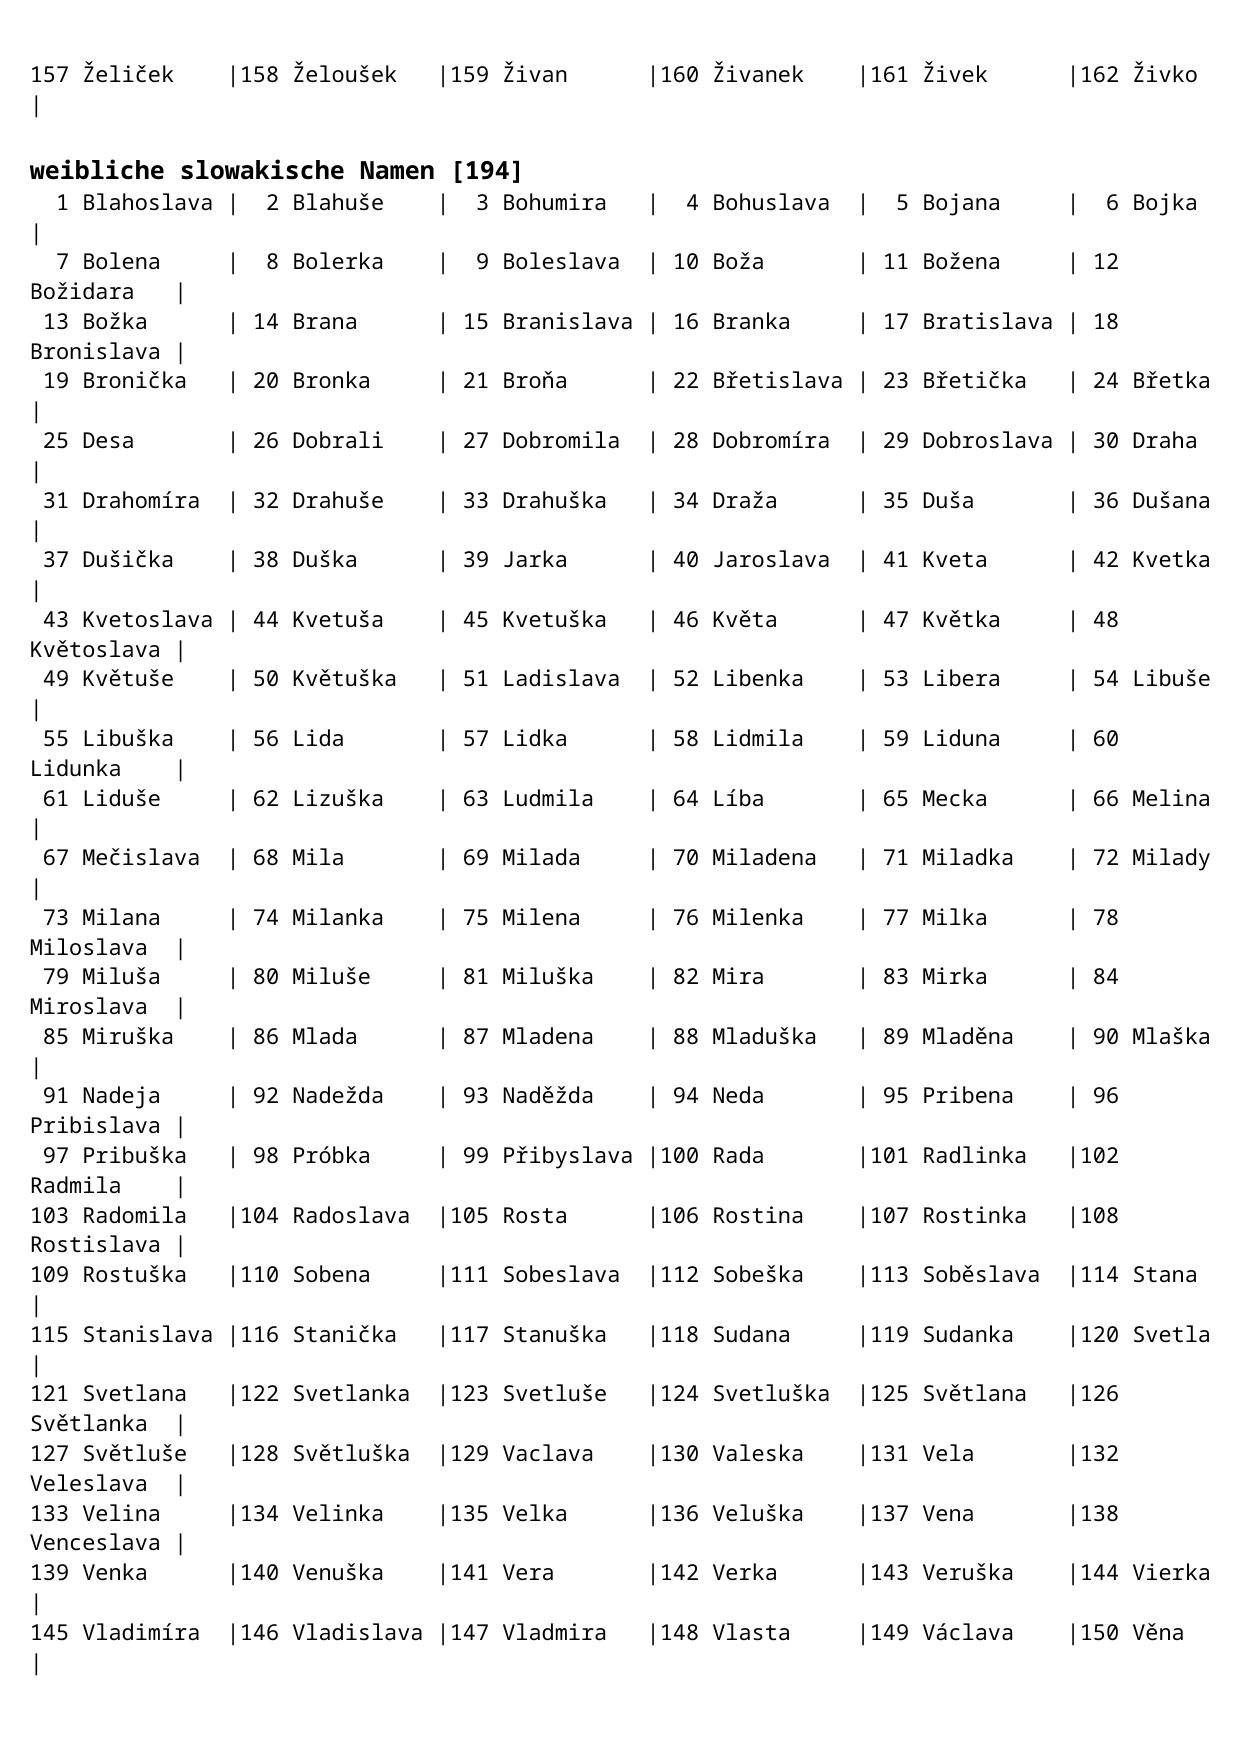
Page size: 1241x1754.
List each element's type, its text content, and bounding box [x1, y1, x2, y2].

text 67 Mečislava | 68 Mila | 69 Milada | 70 Miladena | 71 Miladka | 72 Milady | [29, 842, 1211, 902]
text weibliche slowakische Namen [194] [29, 153, 1211, 187]
text 25 Desa | 26 Dobrali | 27 Dobromila | 28 Dobromíra | 29 Dobroslava | 30 Draha | [29, 425, 1211, 485]
text 139 Venka |140 Venuška |141 Vera |142 Verka |143 Veruška |144 Vierka | [29, 1557, 1211, 1617]
text 127 Světluše |128 Světluška |129 Vaclava |130 Valeska |131 Vela |132 Veleslava | [29, 1438, 1211, 1498]
text 37 Dušička | 38 Duška | 39 Jarka | 40 Jaroslava | 41 Kveta | 42 Kvetka | [29, 544, 1211, 604]
text 115 Stanislava |116 Stanička |117 Stanuška |118 Sudana |119 Sudanka |120 Svetla | [29, 1319, 1211, 1378]
text 61 Liduše | 62 Lizuška | 63 Ludmila | 64 Líba | 65 Mecka | 66 Melina | [29, 783, 1211, 842]
text 109 Rostuška |110 Sobena |111 Sobeslava |112 Sobeška |113 Soběslava |114 Stana | [29, 1259, 1211, 1319]
text 19 Bronička | 20 Bronka | 21 Broňa | 22 Břetislava | 23 Břetička | 24 Břetka | [29, 366, 1211, 425]
text 85 Miruška | 86 Mlada | 87 Mladena | 88 Mladuška | 89 Mladěna | 90 Mlaška | [29, 1021, 1211, 1081]
text 91 Nadeja | 92 Nadežda | 93 Naděžda | 94 Neda | 95 Pribena | 96 Pribislava | [29, 1081, 1211, 1140]
text 13 Božka | 14 Brana | 15 Branislava | 16 Branka | 17 Bratislava | 18 Bronislava | [29, 306, 1211, 366]
text 103 Radomila |104 Radoslava |105 Rosta |106 Rostina |107 Rostinka |108 Rostislava | [29, 1200, 1211, 1259]
text 97 Pribuška | 98 Próbka | 99 Přibyslava |100 Rada |101 Radlinka |102 Radmila | [29, 1140, 1211, 1200]
text 49 Květuše | 50 Květuška | 51 Ladislava | 52 Libenka | 53 Libera | 54 Libuše | [29, 663, 1211, 723]
text 145 Vladimíra |146 Vladislava |147 Vladmira |148 Vlasta |149 Václava |150 Věna | [29, 1617, 1211, 1676]
text 157 Želiček |158 Želoušek |159 Živan |160 Živanek |161 Živek |162 Živko | [29, 59, 1211, 119]
text 55 Libuška | 56 Lida | 57 Lidka | 58 Lidmila | 59 Liduna | 60 Lidunka | [29, 723, 1211, 783]
text 31 Drahomíra | 32 Drahuše | 33 Drahuška | 34 Draža | 35 Duša | 36 Dušana | [29, 485, 1211, 544]
text 43 Kvetoslava | 44 Kvetuša | 45 Kvetuška | 46 Květa | 47 Květka | 48 Květoslava | [29, 604, 1211, 663]
text 133 Velina |134 Velinka |135 Velka |136 Veluška |137 Vena |138 Venceslava | [29, 1498, 1211, 1557]
text 7 Bolena | 8 Bolerka | 9 Boleslava | 10 Boža | 11 Božena | 12 Božidara | [29, 246, 1211, 306]
text 121 Svetlana |122 Svetlanka |123 Svetluše |124 Svetluška |125 Světlana |126 Světlanka | [29, 1378, 1211, 1438]
text 73 Milana | 74 Milanka | 75 Milena | 76 Milenka | 77 Milka | 78 Miloslava | [29, 902, 1211, 961]
text 79 Miluša | 80 Miluše | 81 Miluška | 82 Mira | 83 Mirka | 84 Miroslava | [29, 961, 1211, 1021]
text 1 Blahoslava | 2 Blahuše | 3 Bohumira | 4 Bohuslava | 5 Bojana | 6 Bojka | [29, 187, 1211, 246]
